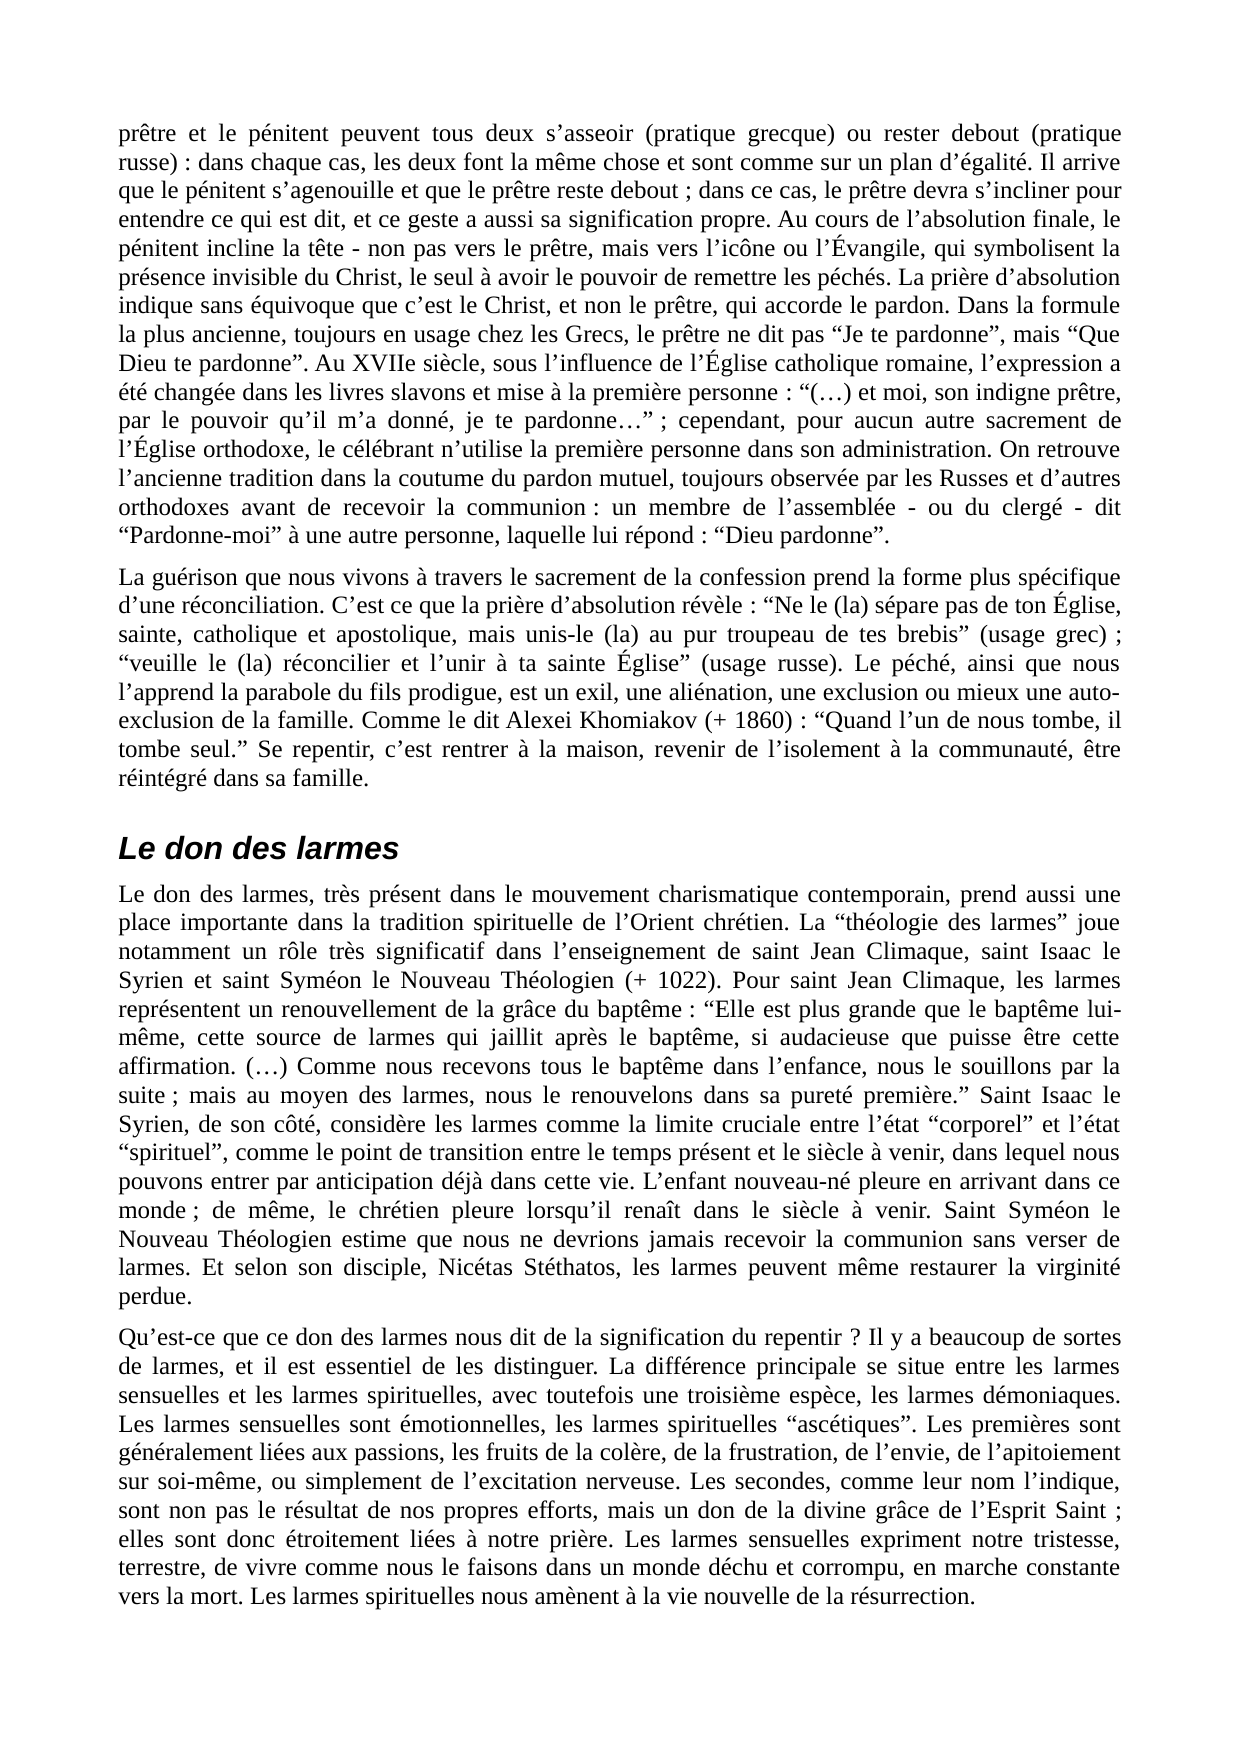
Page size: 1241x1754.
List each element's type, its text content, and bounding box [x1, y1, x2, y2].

text prêtre et le pénitent peuvent tous deux s’asseoir (pratique grecque) ou rester debout (pratique russe) : dans chaque cas, les deux font la même chose et sont comme sur un plan d’égalité. Il arrive que le pénitent s’agenouille et que le prêtre reste debout ; dans ce cas, le prêtre devra s’incliner pour entendre ce qui est dit, et ce geste a aussi sa signification propre. Au cours de l’absolution finale, le pénitent incline la tête - non pas vers le prêtre, mais vers l’icône ou l’Évangile, qui symbolisent la présence invisible du Christ, le seul à avoir le pouvoir de remettre les péchés. La prière d’absolution indique sans équivoque que c’est le Christ, et non le prêtre, qui accorde le pardon. Dans la formule la plus ancienne, toujours en usage chez les Grecs, le prêtre ne dit pas “Je te pardonne”, mais “Que Dieu te pardonne”. Au XVIIe siècle, sous l’influence de l’Église catholique romaine, l’expression a été changée dans les livres slavons et mise à la première personne : “(…) et moi, son indigne prêtre, par le pouvoir qu’il m’a donné, je te pardonne…” ; cependant, pour aucun autre sacrement de l’Église orthodoxe, le célébrant n’utilise la première personne dans son administration. On retrouve l’ancienne tradition dans la coutume du pardon mutuel, toujours observée par les Russes et d’autres orthodoxes avant de recevoir la communion : un membre de l’assemblée - ou du clergé - dit “Pardonne-moi” à une autre personne, laquelle lui répond : “Dieu pardonne”. [118, 118, 1122, 549]
subtitle Le don des larmes [118, 829, 1122, 866]
text Le don des larmes, très présent dans le mouvement charismatique contemporain, prend aussi une place importante dans la tradition spirituelle de l’Orient chrétien. La “théologie des larmes” joue notamment un rôle très significatif dans l’enseignement de saint Jean Climaque, saint Isaac le Syrien et saint Syméon le Nouveau Théologien (+ 1022). Pour saint Jean Climaque, les larmes représentent un renouvellement de la grâce du baptême : “Elle est plus grande que le baptême lui-même, cette source de larmes qui jaillit après le baptême, si audacieuse que puisse être cette affirmation. (…) Comme nous recevons tous le baptême dans l’enfance, nous le souillons par la suite ; mais au moyen des larmes, nous le renouvelons dans sa pureté première.” Saint Isaac le Syrien, de son côté, considère les larmes comme la limite cruciale entre l’état “corporel” et l’état “spirituel”, comme le point de transition entre le temps présent et le siècle à venir, dans lequel nous pouvons entrer par anticipation déjà dans cette vie. L’enfant nouveau-né pleure en arrivant dans ce monde ; de même, le chrétien pleure lorsqu’il renaît dans le siècle à venir. Saint Syméon le Nouveau Théologien estime que nous ne devrions jamais recevoir la communion sans verser de larmes. Et selon son disciple, Nicétas Stéthatos, les larmes peuvent même restaurer la virginité perdue. [118, 879, 1122, 1310]
text La guérison que nous vivons à travers le sacrement de la confession prend la forme plus spécifique d’une réconciliation. C’est ce que la prière d’absolution révèle : “Ne le (la) sépare pas de ton Église, sainte, catholique et apostolique, mais unis-le (la) au pur troupeau de tes brebis” (usage grec) ; “veuille le (la) réconcilier et l’unir à ta sainte Église” (usage russe). Le péché, ainsi que nous l’apprend la parabole du fils prodigue, est un exil, une aliénation, une exclusion ou mieux une auto-exclusion de la famille. Comme le dit Alexei Khomiakov (+ 1860) : “Quand l’un de nous tombe, il tombe seul.” Se repentir, c’est rentrer à la maison, revenir de l’isolement à la communauté, être réintégré dans sa famille. [118, 562, 1122, 792]
text Qu’est-ce que ce don des larmes nous dit de la signification du repentir ? Il y a beaucoup de sortes de larmes, et il est essentiel de les distinguer. La différence principale se situe entre les larmes sensuelles et les larmes spirituelles, avec toutefois une troisième espèce, les larmes démoniaques. Les larmes sensuelles sont émotionnelles, les larmes spirituelles “ascétiques”. Les premières sont généralement liées aux passions, les fruits de la colère, de la frustration, de l’envie, de l’apitoiement sur soi-même, ou simplement de l’excitation nerveuse. Les secondes, comme leur nom l’indique, sont non pas le résultat de nos propres efforts, mais un don de la divine grâce de l’Esprit Saint ; elles sont donc étroitement liées à notre prière. Les larmes sensuelles expriment notre tristesse, terrestre, de vivre comme nous le faisons dans un monde déchu et corrompu, en marche constante vers la mort. Les larmes spirituelles nous amènent à la vie nouvelle de la résurrection. [118, 1322, 1122, 1610]
